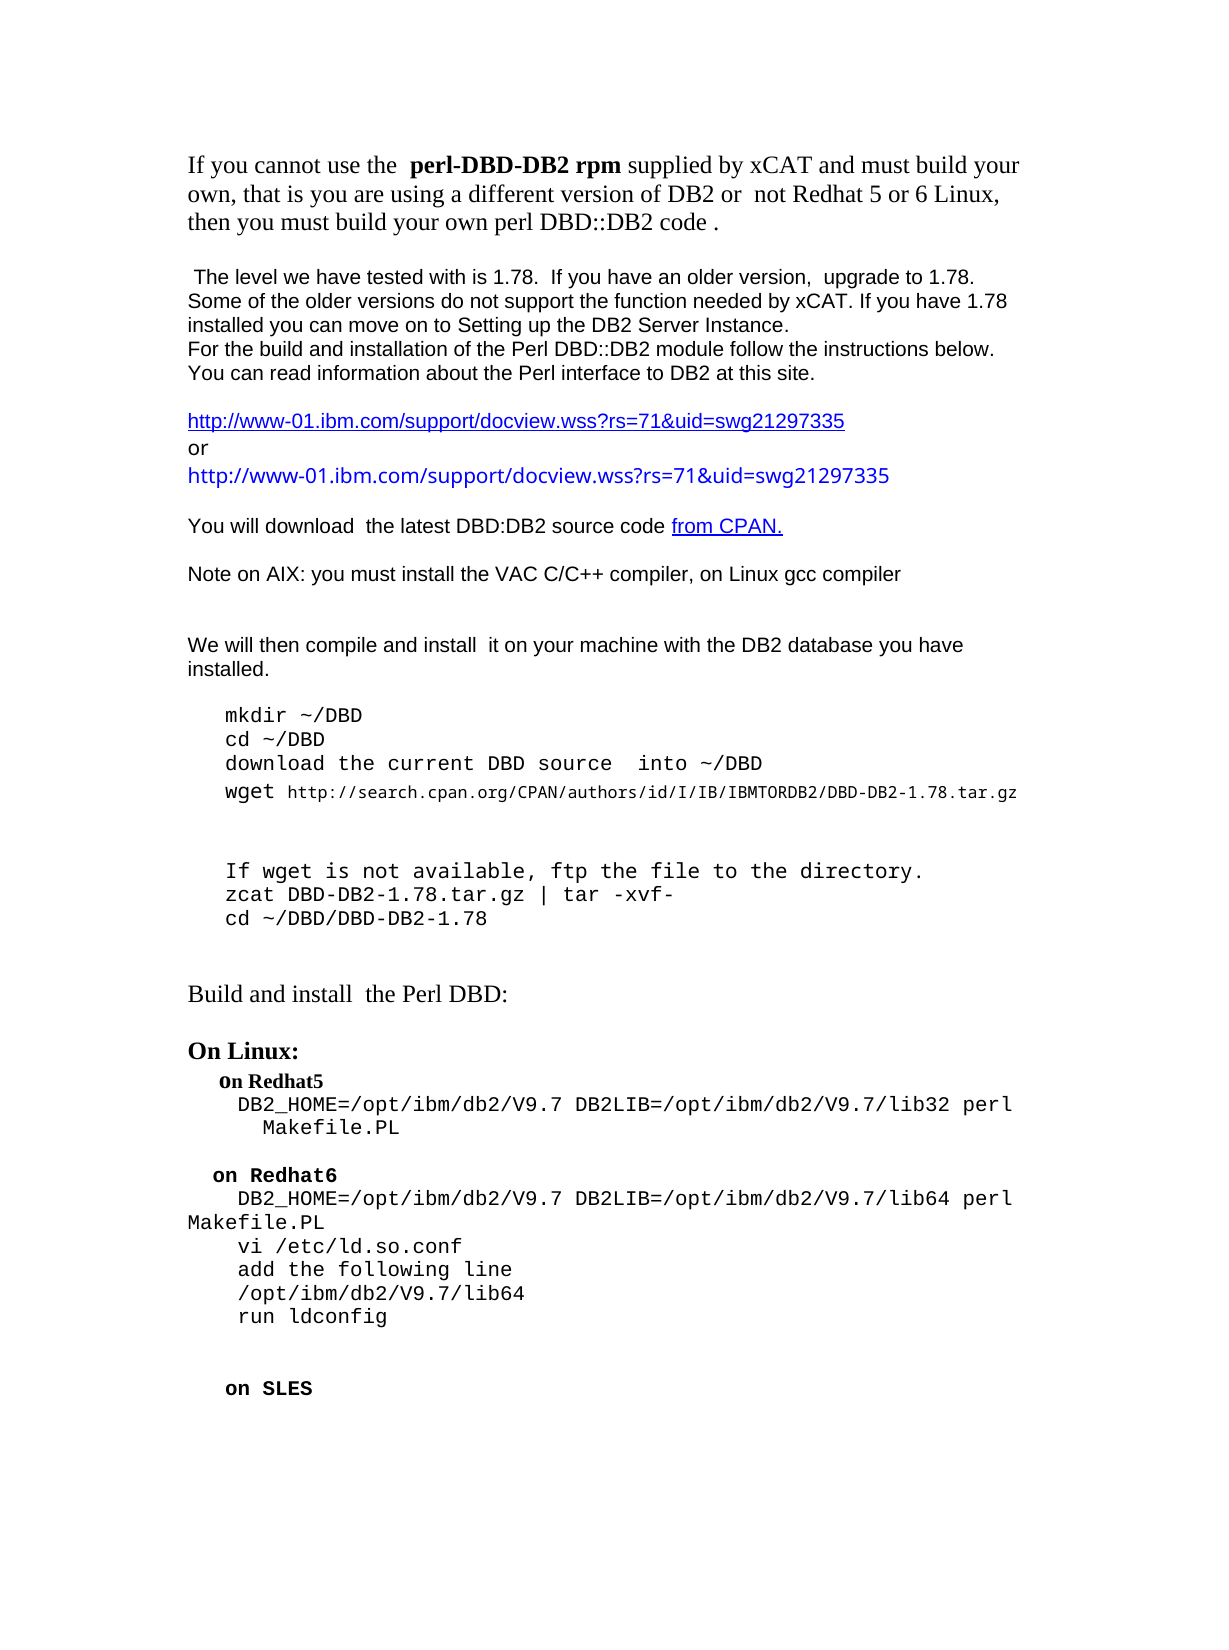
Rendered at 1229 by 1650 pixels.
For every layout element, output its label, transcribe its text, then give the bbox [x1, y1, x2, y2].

text on Redhat5 [187, 1065, 1041, 1094]
text We will then compile and install it on your machine with the DB2 database you have installed. [187, 633, 1041, 681]
text /opt/ibm/db2/V9.7/lib64 [187, 1283, 1041, 1307]
text DB2_HOME=/opt/ibm/db2/V9.7 DB2LIB=/opt/ibm/db2/V9.7/lib64 perl Makefile.PL [187, 1188, 1041, 1236]
text on SLES [225, 1377, 1041, 1401]
text http://www-01.ibm.com/support/docview.wss?rs=71&uid=swg21297335 [187, 409, 1041, 433]
text If wget is not available, ftp the file to the directory. [187, 856, 1041, 884]
text or [187, 433, 1041, 461]
text wget http://search.cpan.org/CPAN/authors/id/I/IB/IBMTORDB2/DBD-DB2-1.78.tar.gz [187, 776, 1041, 804]
text on Redhat6 [187, 1165, 1041, 1188]
text Build and install the Perl DBD: [187, 979, 1041, 1007]
text http://www-01.ibm.com/support/docview.wss?rs=71&uid=swg21297335 [187, 461, 1041, 489]
text DB2_HOME=/opt/ibm/db2/V9.7 DB2LIB=/opt/ibm/db2/V9.7/lib32 perl Makefile.PL [225, 1094, 1041, 1141]
text download the current DBD source into ~/DBD [225, 752, 1041, 776]
text Note on AIX: you must install the VAC C/C++ compiler, on Linux gcc compiler [187, 561, 1041, 585]
text If you cannot use the perl-DBD-DB2 rpm supplied by xCAT and must build your own, that is you are using a different version of DB2 or not Redhat 5 or 6 Linux, then you must build your own perl DBD::DB2 code . [187, 150, 1041, 236]
text On Linux: [187, 1036, 1041, 1065]
text cd ~/DBD [225, 729, 1041, 752]
text The level we have tested with is 1.78. If you have an older version, upgrade to 1.78. Some of the older versions do not support the function needed by xCAT. If you have 1.78 installed you can move on to Setting up the DB2 Server Instance. [187, 265, 1041, 337]
text cd ~/DBD/DBD-DB2-1.78 [225, 908, 1041, 931]
text add the following line [187, 1259, 1041, 1283]
text run ldconfig [187, 1307, 1041, 1330]
text For the build and installation of the Perl DBD::DB2 module follow the instructions below. You can read information about the Perl interface to DB2 at this site. [187, 337, 1041, 385]
text vi /etc/ld.so.conf [187, 1236, 1041, 1259]
text mkdir ~/DBD [225, 705, 1041, 729]
text zcat DBD-DB2-1.78.tar.gz | tar -xvf- [225, 884, 1041, 908]
text You will download the latest DBD:DB2 source code from CPAN. [187, 513, 1041, 537]
